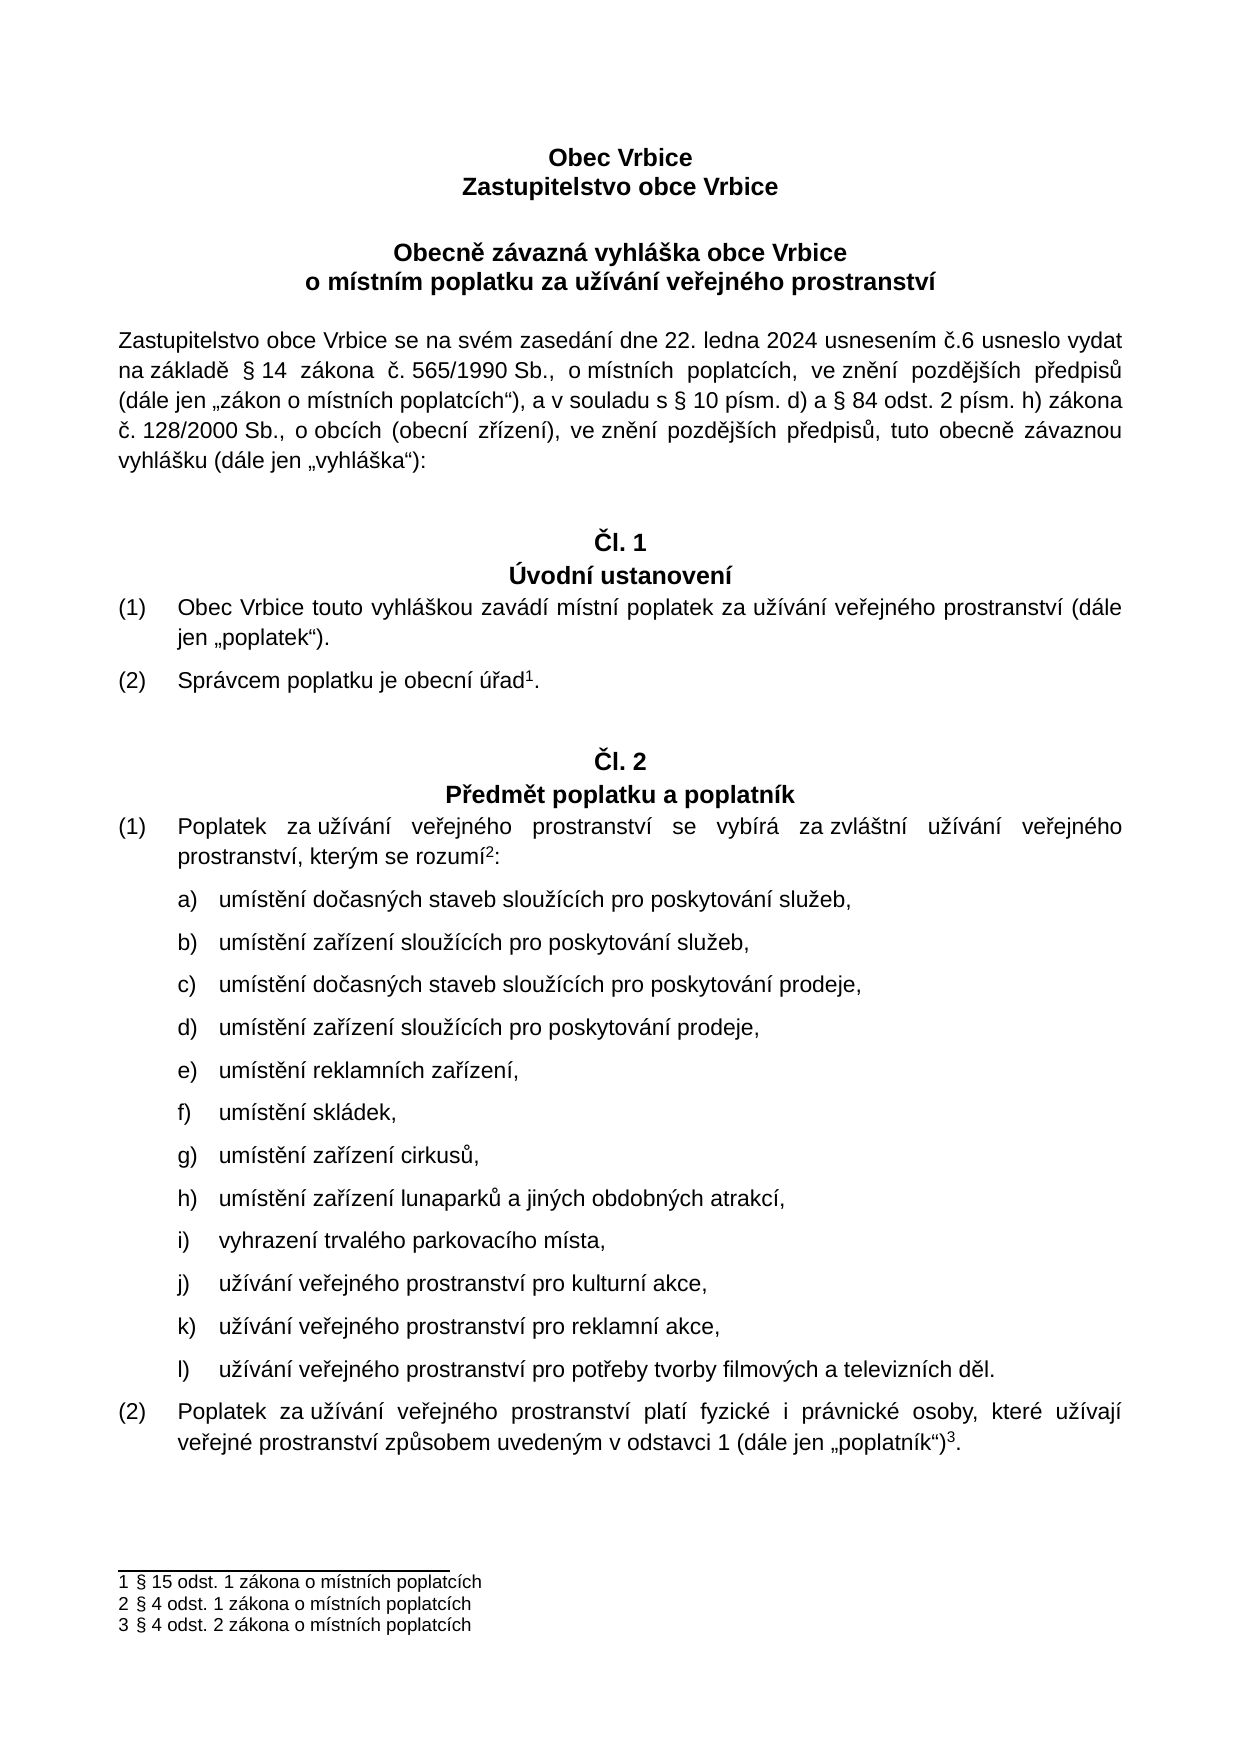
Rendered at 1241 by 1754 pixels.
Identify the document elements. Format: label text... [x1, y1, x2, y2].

list § 4 odst. 1 zákona o místních poplatcích [118, 1592, 1122, 1614]
subtitle Obecně závazná vyhláška obce Vrbice o místním poplatku za užívání veřejného prostranství [118, 238, 1122, 295]
list umístění zařízení sloužících pro poskytování služeb, [177, 928, 1122, 955]
list užívání veřejného prostranství pro kulturní akce, [177, 1270, 1122, 1297]
list umístění skládek, [177, 1099, 1122, 1126]
list Správcem poplatku je obecní úřad. [118, 667, 1122, 693]
list umístění zařízení lunaparků a jiných obdobných atrakcí, [177, 1185, 1122, 1211]
list § 15 odst. 1 zákona o místních poplatcích [118, 1571, 1122, 1592]
list umístění reklamních zařízení, [177, 1057, 1122, 1083]
list Poplatek za užívání veřejného prostranství se vybírá za zvláštní užívání veřejného prostranství, kterým se rozumí: [118, 813, 1122, 869]
text Obec Vrbice Zastupitelstvo obce Vrbice [118, 143, 1122, 201]
text Zastupitelstvo obce Vrbice se na svém zasedání dne 22. ledna 2024 usnesením č.6 usneslo vydat na základě § 14 zákona č. 565/1990 Sb., o místních poplatcích, ve znění pozdějších předpisů (dále jen „zákon o místních poplatcích“), a v souladu s § 10 písm. d) a § 84 odst. 2 písm. h) zákona č. 128/2000 Sb., o obcích (obecní zřízení), ve znění pozdějších předpisů, tuto obecně závaznou vyhlášku (dále jen „vyhláška“): [118, 327, 1122, 474]
subtitle Čl. 1 Úvodní ustanovení [118, 528, 1122, 589]
list Obec Vrbice touto vyhláškou zavádí místní poplatek za užívání veřejného prostranství (dále jen „poplatek“). [118, 594, 1122, 650]
list umístění dočasných staveb sloužících pro poskytování služeb, [177, 886, 1122, 912]
subtitle Čl. 2 Předmět poplatku a poplatník [118, 747, 1122, 809]
list umístění zařízení cirkusů, [177, 1142, 1122, 1168]
list Poplatek za užívání veřejného prostranství platí fyzické i právnické osoby, které užívají veřejné prostranství způsobem uvedeným v odstavci 1 (dále jen „poplatník“). [118, 1398, 1122, 1455]
list § 4 odst. 2 zákona o místních poplatcích [118, 1614, 1122, 1635]
list užívání veřejného prostranství pro reklamní akce, [177, 1313, 1122, 1339]
list vyhrazení trvalého parkovacího místa, [177, 1227, 1122, 1254]
list užívání veřejného prostranství pro potřeby tvorby filmových a televizních děl. [177, 1356, 1122, 1382]
list umístění zařízení sloužících pro poskytování prodeje, [177, 1014, 1122, 1040]
list umístění dočasných staveb sloužících pro poskytování prodeje, [177, 971, 1122, 998]
